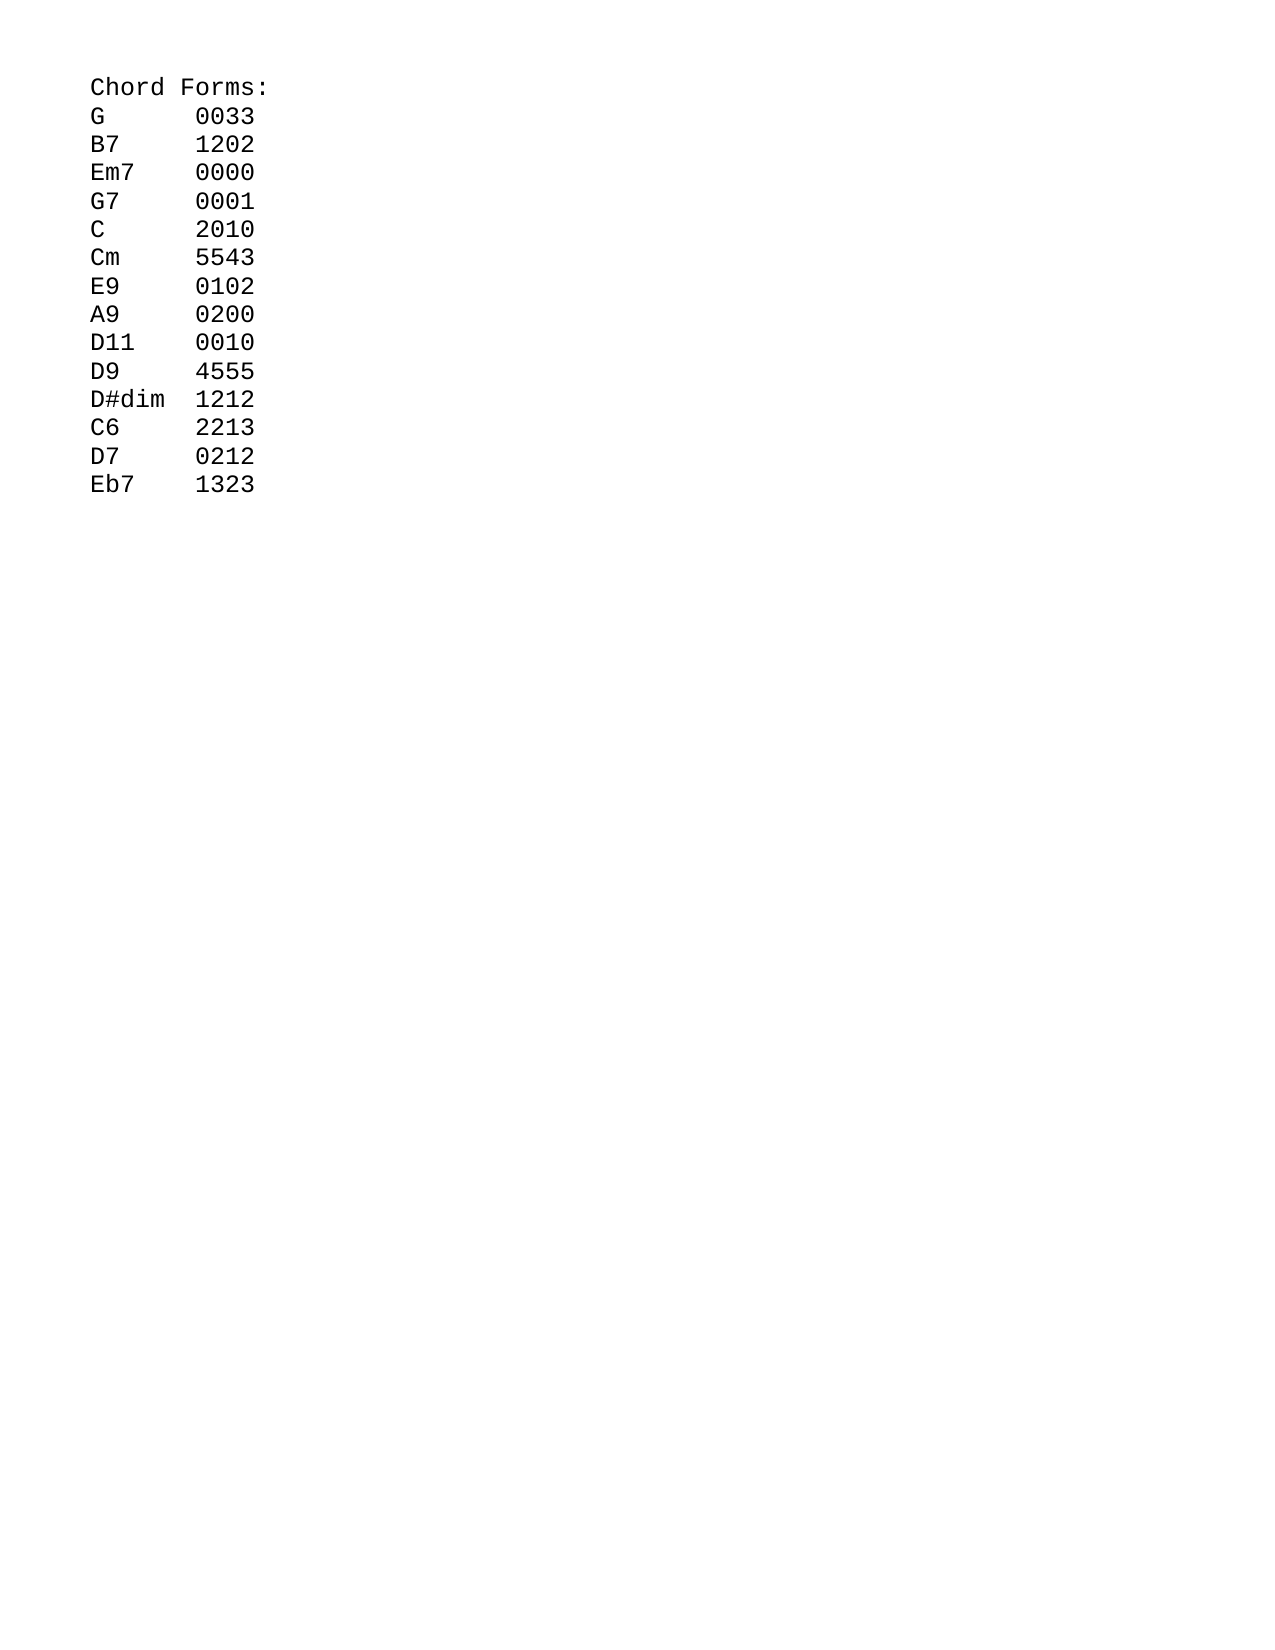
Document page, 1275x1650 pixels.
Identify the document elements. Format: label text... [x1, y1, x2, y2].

text D7 0212 [90, 443, 1185, 472]
text D11 0010 [90, 330, 1185, 358]
text A9 0200 [90, 302, 1185, 330]
text C6 2213 [90, 415, 1185, 443]
text Em7 0000 [90, 160, 1185, 188]
text E9 0102 [90, 273, 1185, 302]
text D#dim 1212 [90, 387, 1185, 415]
text D9 4555 [90, 358, 1185, 387]
text B7 1202 [90, 132, 1185, 160]
text Chord Forms: [90, 75, 1185, 103]
text C 2010 [90, 217, 1185, 245]
text G7 0001 [90, 188, 1185, 217]
text Eb7 1323 [90, 472, 1185, 500]
text Cm 5543 [90, 245, 1185, 273]
text G 0033 [90, 103, 1185, 132]
